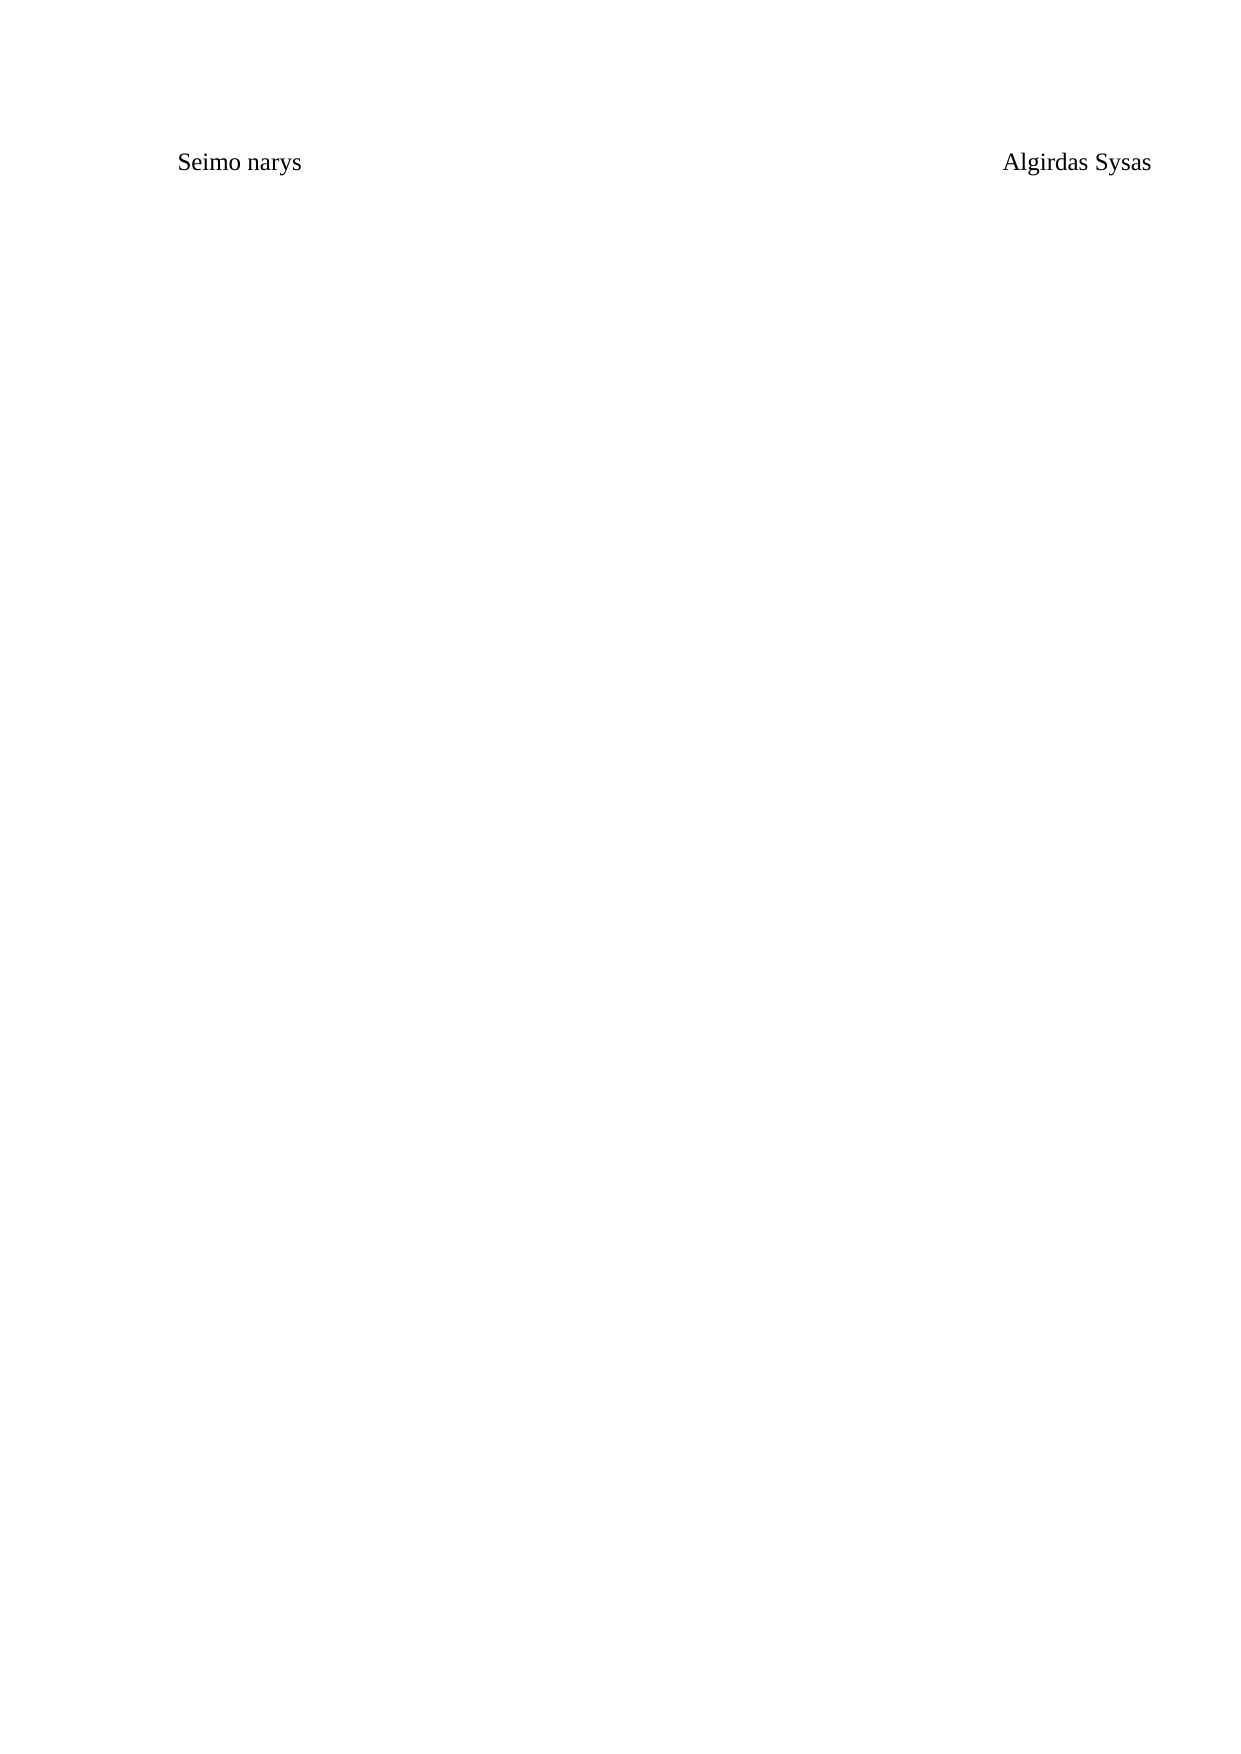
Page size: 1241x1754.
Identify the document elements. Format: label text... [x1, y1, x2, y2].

text Seimo narys Algirdas Sysas [177, 147, 1181, 176]
